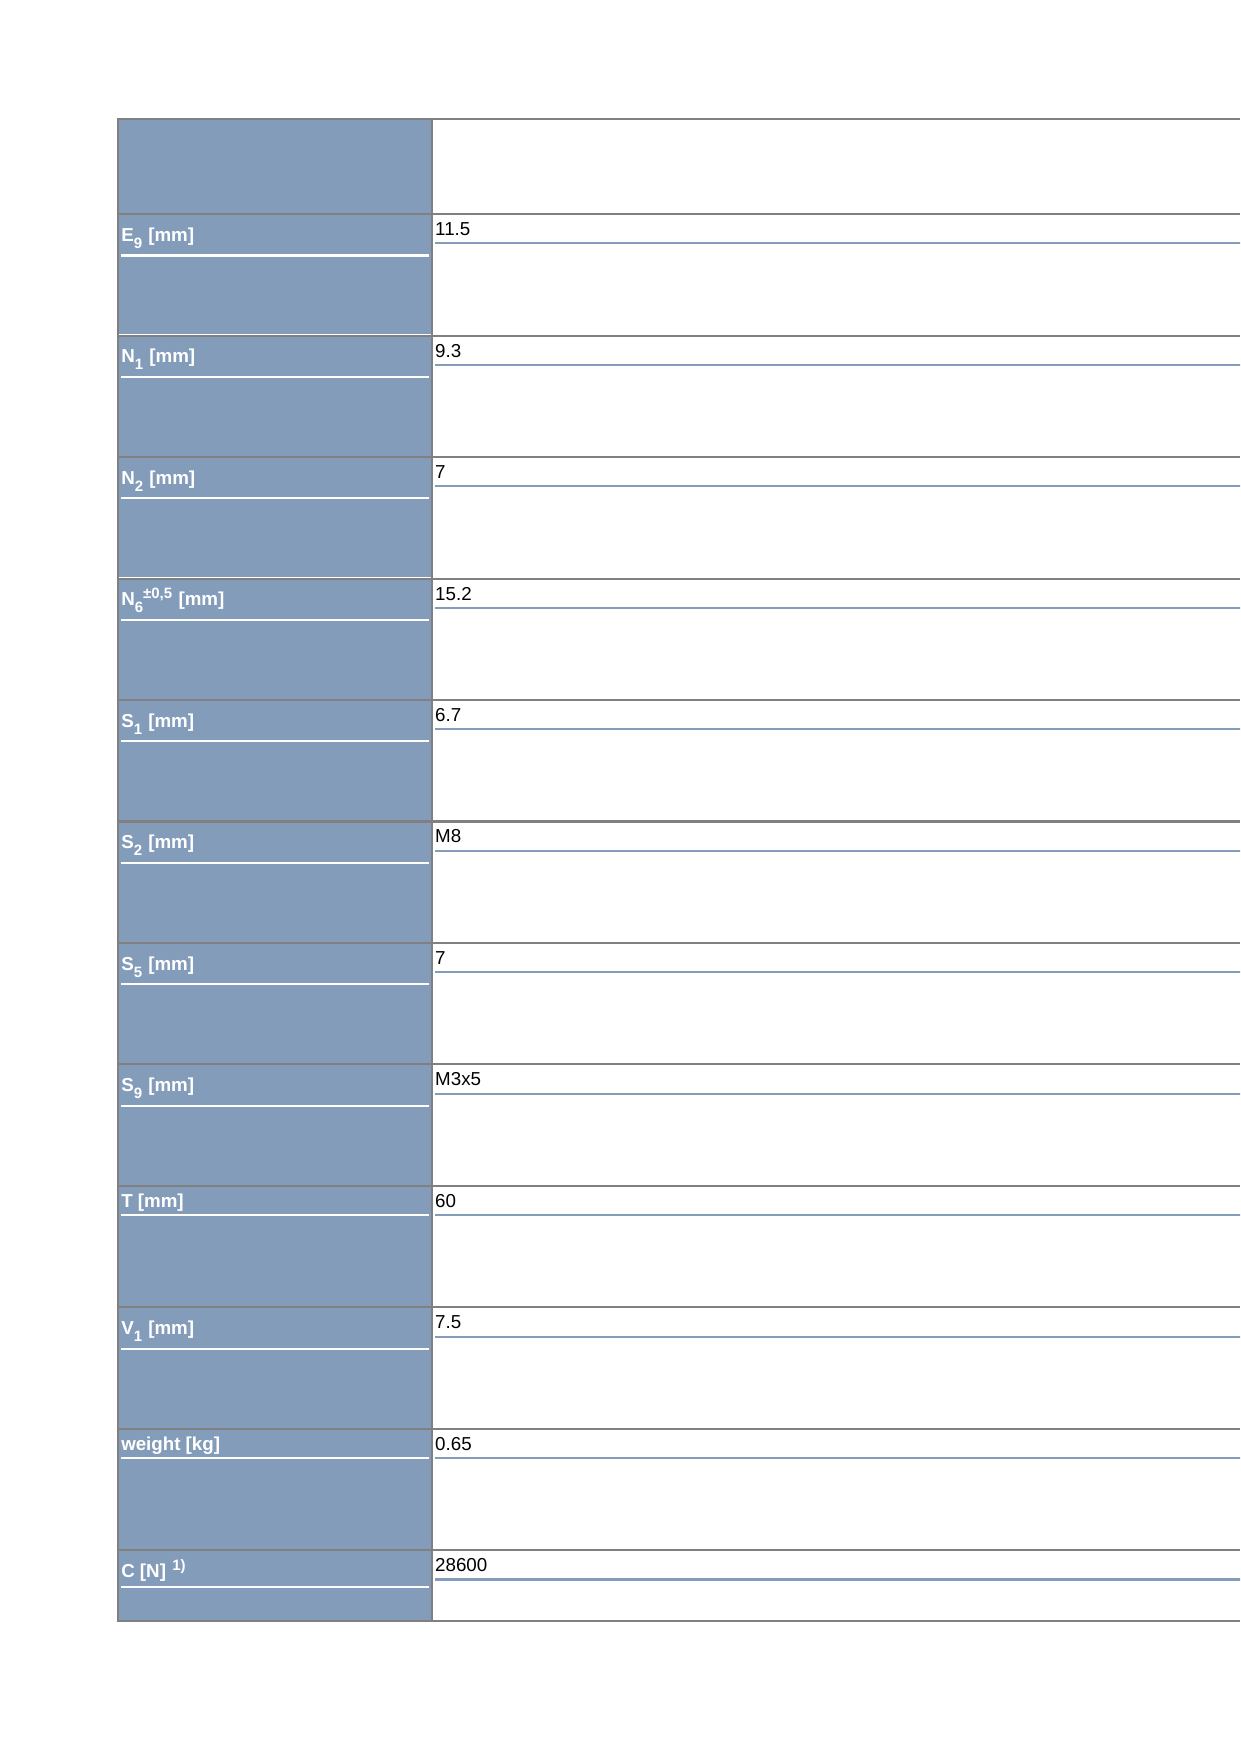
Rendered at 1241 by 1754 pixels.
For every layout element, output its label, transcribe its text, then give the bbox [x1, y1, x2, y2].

table_header [435, 123, 447, 181]
table_cell M8 [433, 823, 1240, 942]
table_header [435, 973, 447, 1032]
table_header [435, 852, 447, 910]
table_header [435, 1095, 447, 1153]
table_cell 7 [433, 458, 1240, 577]
table_cell E9 [mm] [119, 215, 431, 334]
table_cell N2 [mm] [119, 458, 431, 577]
table_cell V1 [mm] [119, 1308, 431, 1428]
table_cell 15.2 [433, 580, 1240, 699]
table_cell 9.3 [433, 337, 1240, 456]
table_cell 7 [433, 944, 1240, 1063]
table_header [435, 1216, 447, 1274]
table_cell [119, 120, 431, 213]
table_cell 6.7 [433, 701, 1240, 820]
table_cell S9 [mm] [119, 1065, 431, 1185]
table_header [435, 609, 447, 667]
table_cell 60 [433, 1187, 1240, 1306]
table_cell [433, 120, 1240, 213]
table_cell S2 [mm] [119, 823, 431, 942]
table_cell 0.65 [433, 1430, 1240, 1549]
table_header [435, 488, 447, 546]
table_cell C [N] 1) [119, 1551, 431, 1620]
table_cell N1 [mm] [119, 337, 431, 456]
table_cell 28600 [433, 1551, 1240, 1620]
table_cell weight [kg] [119, 1430, 431, 1549]
table_cell M3x5 [433, 1065, 1240, 1185]
table_cell N6±0,5 [mm] [119, 580, 431, 699]
table_cell 11.5 [433, 215, 1240, 334]
table_header [435, 1338, 447, 1396]
table_header [435, 245, 447, 303]
table_header [435, 730, 447, 789]
table_header [435, 366, 447, 424]
table_cell 7.5 [433, 1308, 1240, 1428]
table_header [435, 1459, 447, 1517]
table_cell S1 [mm] [119, 701, 431, 820]
table_cell S5 [mm] [119, 944, 431, 1063]
table_cell T [mm] [119, 1187, 431, 1306]
